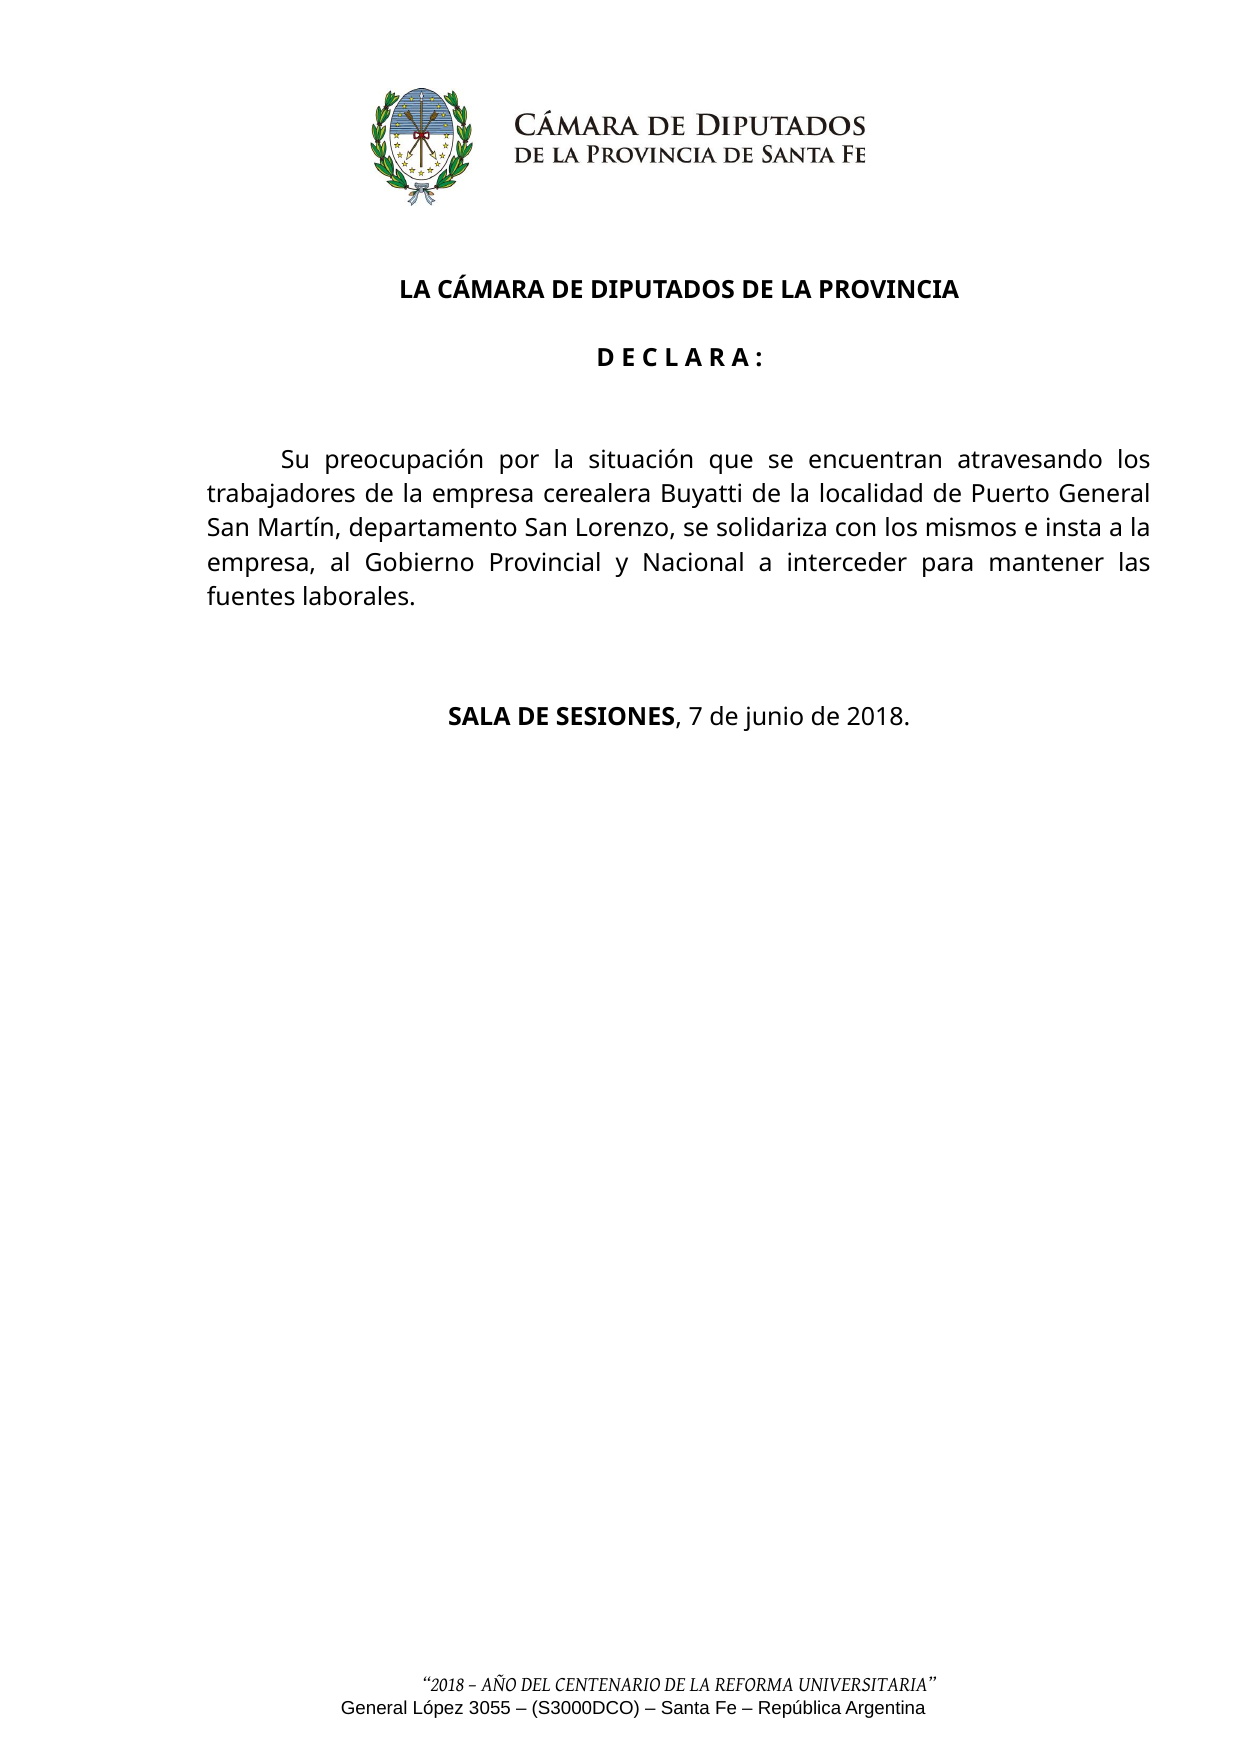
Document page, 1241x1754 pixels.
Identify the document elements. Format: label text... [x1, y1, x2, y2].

picture [370, 88, 866, 210]
text D E C L A R A : [207, 340, 1152, 374]
text LA CÁMARA DE DIPUTADOS DE LA PROVINCIA [207, 272, 1152, 306]
text SALA DE SESIONES, 7 de junio de 2018. [207, 698, 1152, 732]
text Su preocupación por la situación que se encuentran atravesando los trabajadores de la empresa cerealera Buyatti de la localidad de Puerto General San Martín, departamento San Lorenzo, se solidariza con los mismos e insta a la empresa, al Gobierno Provincial y Nacional a interceder para mantener las fuentes laborales. [207, 442, 1152, 612]
